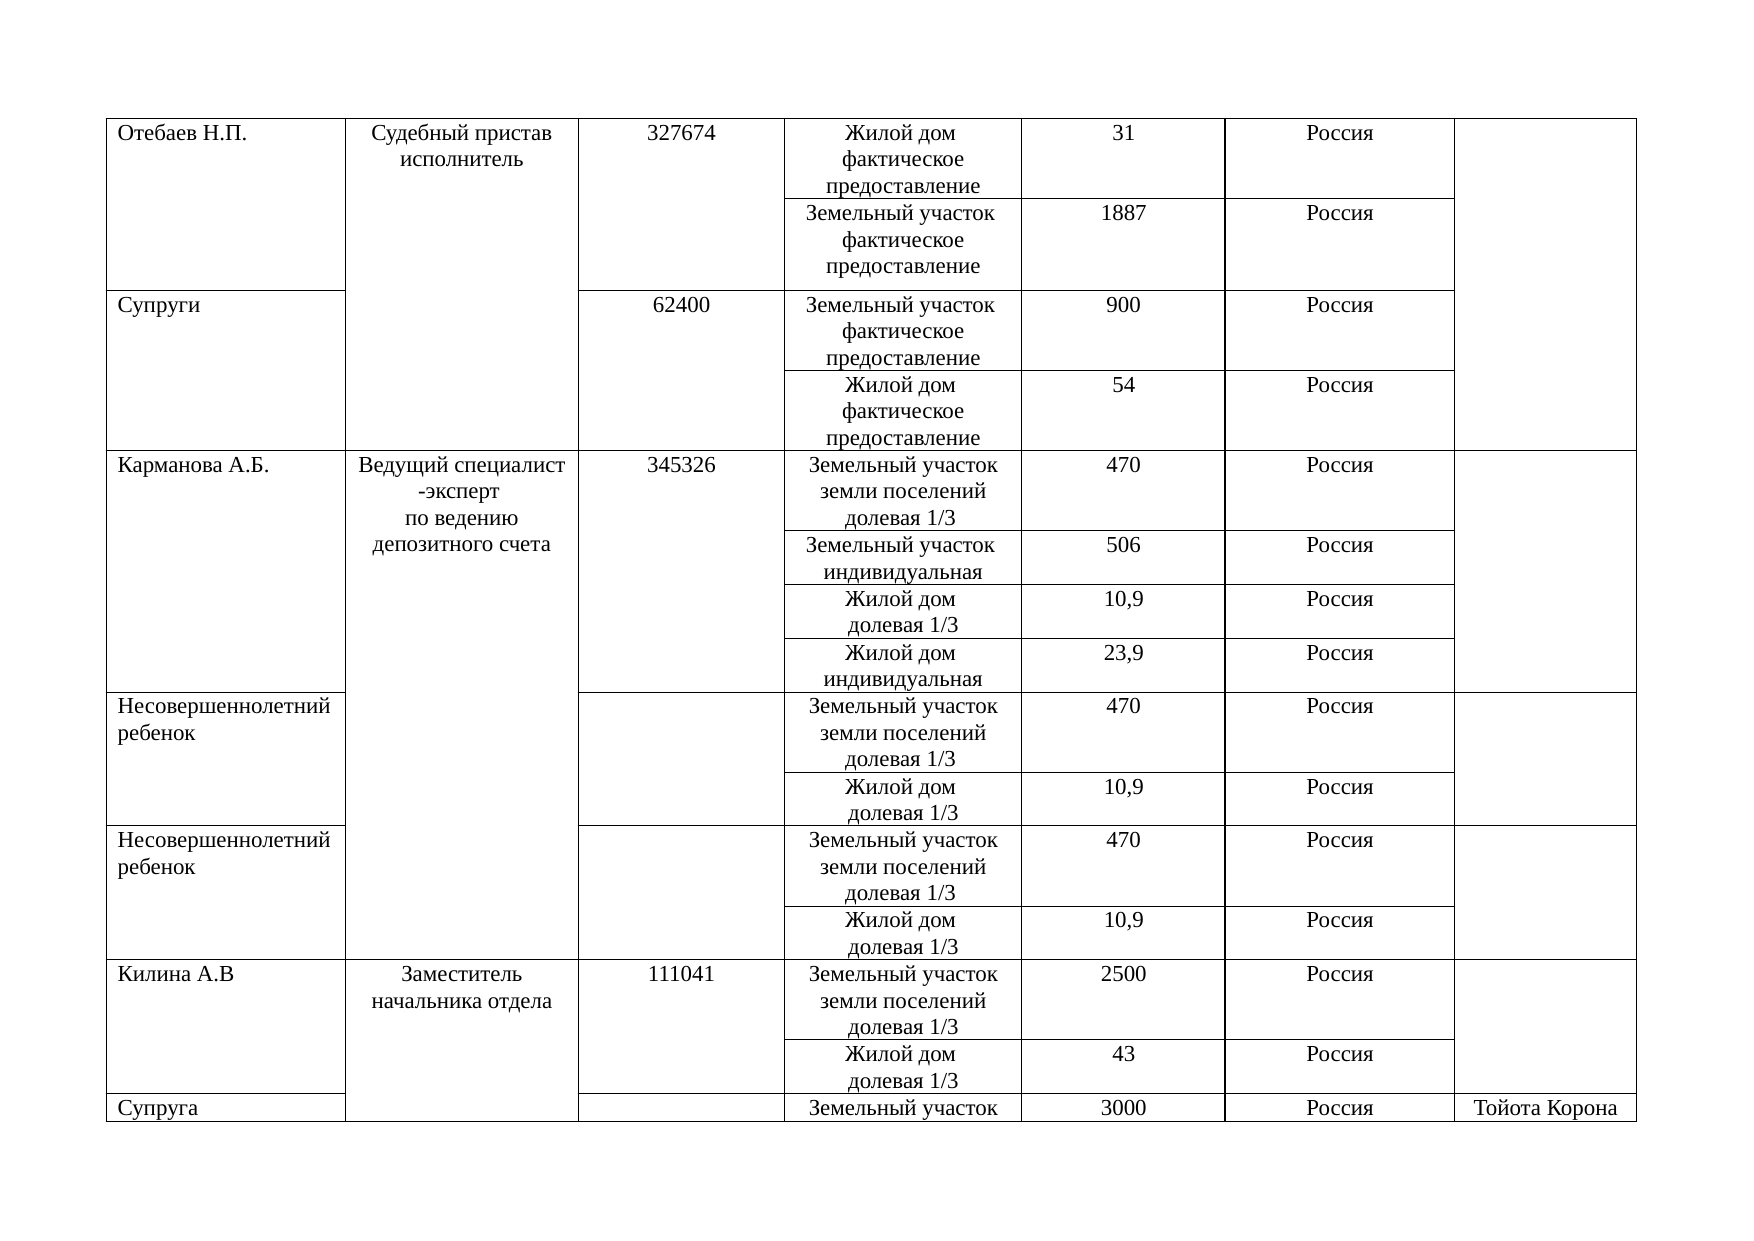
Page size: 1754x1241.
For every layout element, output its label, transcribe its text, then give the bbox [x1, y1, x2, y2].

table_cell 62400 [579, 291, 784, 450]
table_cell Земельный участок индивидуальная [785, 531, 1021, 584]
table_cell Земельный участок земли поселений долевая 1/3 [785, 693, 1021, 772]
table_cell Россия [1226, 639, 1454, 692]
table_cell 10,9 [1022, 773, 1224, 825]
table_cell 10,9 [1022, 585, 1224, 638]
table_cell Россия [1226, 199, 1454, 290]
table_cell [579, 693, 784, 825]
table_cell Супруга [107, 1094, 345, 1121]
table_cell 506 [1022, 531, 1224, 584]
table_cell Килина А.В [107, 960, 345, 1093]
table_cell Россия [1226, 907, 1454, 959]
table_cell 54 [1022, 371, 1224, 450]
table_cell [1455, 451, 1636, 692]
table_cell Земельный участок [785, 1094, 1021, 1121]
table_cell Россия [1226, 773, 1454, 825]
table_cell Карманова А.Б. [107, 451, 345, 692]
table_cell Отебаев Н.П. [107, 119, 345, 290]
table_cell 900 [1022, 291, 1224, 370]
table_cell 10,9 [1022, 907, 1224, 959]
table_cell Россия [1226, 585, 1454, 638]
table_cell Жилой дом долевая 1/3 [785, 907, 1021, 959]
table_cell 470 [1022, 451, 1224, 530]
table_cell Земельный участок земли поселений долевая 1/3 [785, 451, 1021, 530]
table_cell Россия [1226, 119, 1454, 198]
table_cell Несовершеннолетний ребенок [107, 826, 345, 959]
table_cell Россия [1226, 826, 1454, 906]
table_cell 31 [1022, 119, 1224, 198]
table_cell [1455, 693, 1636, 825]
table_cell Земельный участок фактическое предоставление [785, 199, 1021, 290]
table_cell Россия [1226, 291, 1454, 370]
table_cell Жилой дом долевая 1/3 [785, 1040, 1021, 1093]
table_cell Земельный участок земли поселений долевая 1/3 [785, 826, 1021, 906]
table_cell Жилой дом долевая 1/3 [785, 773, 1021, 825]
table_cell [1455, 119, 1636, 450]
table_cell [1455, 960, 1636, 1093]
table_cell Россия [1226, 960, 1454, 1039]
table_cell 345326 [579, 451, 784, 692]
table_cell 2500 [1022, 960, 1224, 1039]
table_cell Несовершеннолетний ребенок [107, 693, 345, 825]
table_cell Судебный пристав исполнитель [346, 119, 578, 450]
table_cell Жилой дом фактическое предоставление [785, 371, 1021, 450]
table_cell Тойота Корона [1455, 1094, 1636, 1121]
table_cell Ведущий специалист -эксперт по ведению депозитного счета [346, 451, 578, 959]
table_cell Земельный участок фактическое предоставление [785, 291, 1021, 370]
table_cell Россия [1226, 1040, 1454, 1093]
table_cell Супруги [107, 291, 345, 450]
table_cell Россия [1226, 371, 1454, 450]
table_cell 327674 [579, 119, 784, 290]
table_cell Жилой дом долевая 1/3 [785, 585, 1021, 638]
table_cell Россия [1226, 1094, 1454, 1121]
table_cell Россия [1226, 693, 1454, 772]
table_cell 470 [1022, 826, 1224, 906]
table_cell Жилой дом фактическое предоставление [785, 119, 1021, 198]
table_cell 43 [1022, 1040, 1224, 1093]
table_cell Заместитель начальника отдела [346, 960, 578, 1121]
table_cell Жилой дом индивидуальная [785, 639, 1021, 692]
table_cell 23,9 [1022, 639, 1224, 692]
table_cell Россия [1226, 451, 1454, 530]
table_cell [579, 1094, 784, 1121]
table_cell 1887 [1022, 199, 1224, 290]
table_cell 111041 [579, 960, 784, 1093]
table_cell Земельный участок земли поселений долевая 1/3 [785, 960, 1021, 1039]
table_cell [579, 826, 784, 959]
table_cell 3000 [1022, 1094, 1224, 1121]
table_cell [1455, 826, 1636, 959]
table_cell 470 [1022, 693, 1224, 772]
table_cell Россия [1226, 531, 1454, 584]
